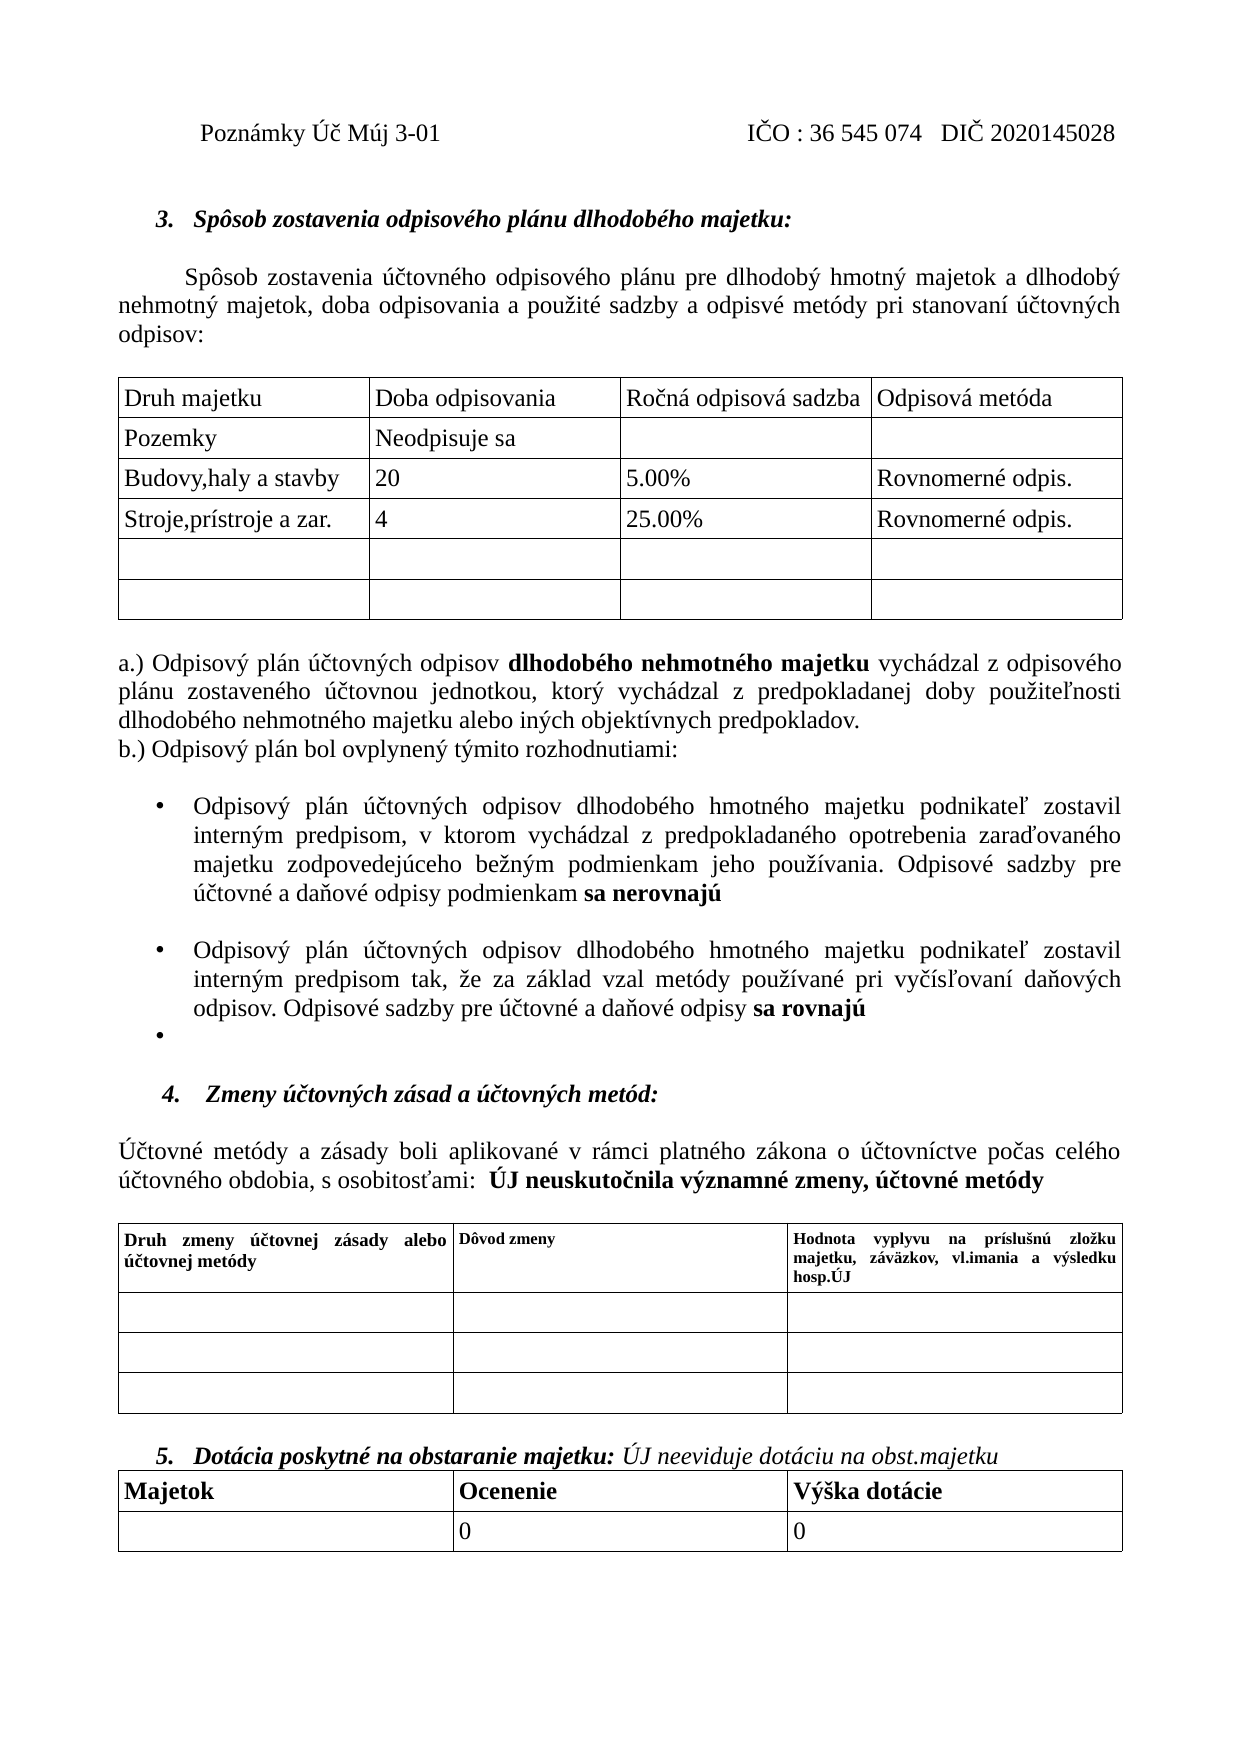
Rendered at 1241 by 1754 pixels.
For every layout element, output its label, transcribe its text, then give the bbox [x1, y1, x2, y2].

table_header Odpisová metóda [872, 378, 1122, 417]
table_cell [454, 1373, 787, 1413]
table_cell Stroje,prístroje a zar. [119, 499, 369, 538]
table_cell [621, 580, 871, 619]
table_cell [119, 1293, 453, 1332]
table_cell 25,00% [621, 499, 871, 538]
text Účtovné metódy a zásady boli aplikované v rámci platného zákona o účtovníctve počas celého účtovného obdobia, s osobitosťami: ÚJ neuskutočnila významné zmeny, účtovné metódy [118, 1136, 1122, 1194]
table_cell 4 [370, 499, 620, 538]
table_header Hodnota vyplyvu na príslušnú zložku majetku, záväzkov, vl.imania a výsledku hosp.ÚJ [788, 1224, 1122, 1292]
table_cell [119, 1333, 453, 1372]
table_cell [370, 580, 620, 619]
table_cell [454, 1293, 787, 1332]
table_cell [872, 418, 1122, 457]
table_cell [621, 418, 871, 457]
table_cell Rovnomerné odpis. [872, 459, 1122, 498]
table_cell Rovnomerné odpis. [872, 499, 1122, 538]
table_cell [454, 1333, 787, 1372]
list Dotácia poskytné na obstaranie majetku: ÚJ neeviduje dotáciu na obst.majetku [156, 1441, 1122, 1470]
table_header Druh zmeny účtovnej zásady alebo účtovnej metódy [119, 1224, 453, 1292]
table_cell Budovy,haly a stavby [119, 459, 369, 498]
table_cell 0 [454, 1512, 787, 1551]
table_cell [119, 580, 369, 619]
table_cell Pozemky [119, 418, 369, 457]
table_header Výška dotácie [788, 1471, 1122, 1511]
text 4. Zmeny účtovných zásad a účtovných metód: [118, 1079, 1122, 1108]
list Odpisový plán účtovných odpisov dlhodobého hmotného majetku podnikateľ zostavil interným predpisom tak, že za základ vzal metódy používané pri vyčísľovaní daňových odpisov. Odpisové sadzby pre účtovné a daňové odpisy sa rovnajú [156, 935, 1122, 1021]
table_cell 5,00% [621, 459, 871, 498]
text Spôsob zostavenia účtovného odpisového plánu pre dlhodobý hmotný majetok a dlhodobý nehmotný majetok, doba odpisovania a použité sadzby a odpisvé metódy pri stanovaní účtovných odpisov: [118, 262, 1122, 348]
table_cell [872, 580, 1122, 619]
text a.) Odpisový plán účtovných odpisov dlhodobého nehmotného majetku vychádzal z odpisového plánu zostaveného účtovnou jednotkou, ktorý vychádzal z predpokladanej doby použiteľnosti dlhodobého nehmotného majetku alebo iných objektívnych predpokladov. [118, 648, 1122, 734]
table_cell [370, 539, 620, 578]
table_cell [788, 1293, 1122, 1332]
table_cell Neodpisuje sa [370, 418, 620, 457]
table_header Ocenenie [454, 1471, 787, 1511]
list Poznámky Úč Múj 3-01 IČO : 36 545 074 DIČ 2020145028 [156, 118, 1122, 147]
table_cell [621, 539, 871, 578]
table_cell [119, 1512, 453, 1551]
table_header Druh majetku [119, 378, 369, 417]
table_header Majetok [119, 1471, 453, 1511]
table_cell [119, 1373, 453, 1413]
table_cell [788, 1373, 1122, 1413]
table_cell [119, 539, 369, 578]
table_cell [788, 1333, 1122, 1372]
table_cell 0 [788, 1512, 1122, 1551]
table_cell 20 [370, 459, 620, 498]
table_header Doba odpisovania [370, 378, 620, 417]
table_header Ročná odpisová sadzba [621, 378, 871, 417]
table_cell [872, 539, 1122, 578]
table_header Dôvod zmeny [454, 1224, 787, 1292]
list Spôsob zostavenia odpisového plánu dlhodobého majetku: [156, 204, 1122, 233]
text b.) Odpisový plán bol ovplynený týmito rozhodnutiami: [118, 734, 1122, 763]
list Odpisový plán účtovných odpisov dlhodobého hmotného majetku podnikateľ zostavil interným predpisom, v ktorom vychádzal z predpokladaného opotrebenia zaraďovaného majetku zodpovedejúceho bežným podmienkam jeho používania. Odpisové sadzby pre účtovné a daňové odpisy podmienkam sa nerovnajú [156, 791, 1122, 906]
